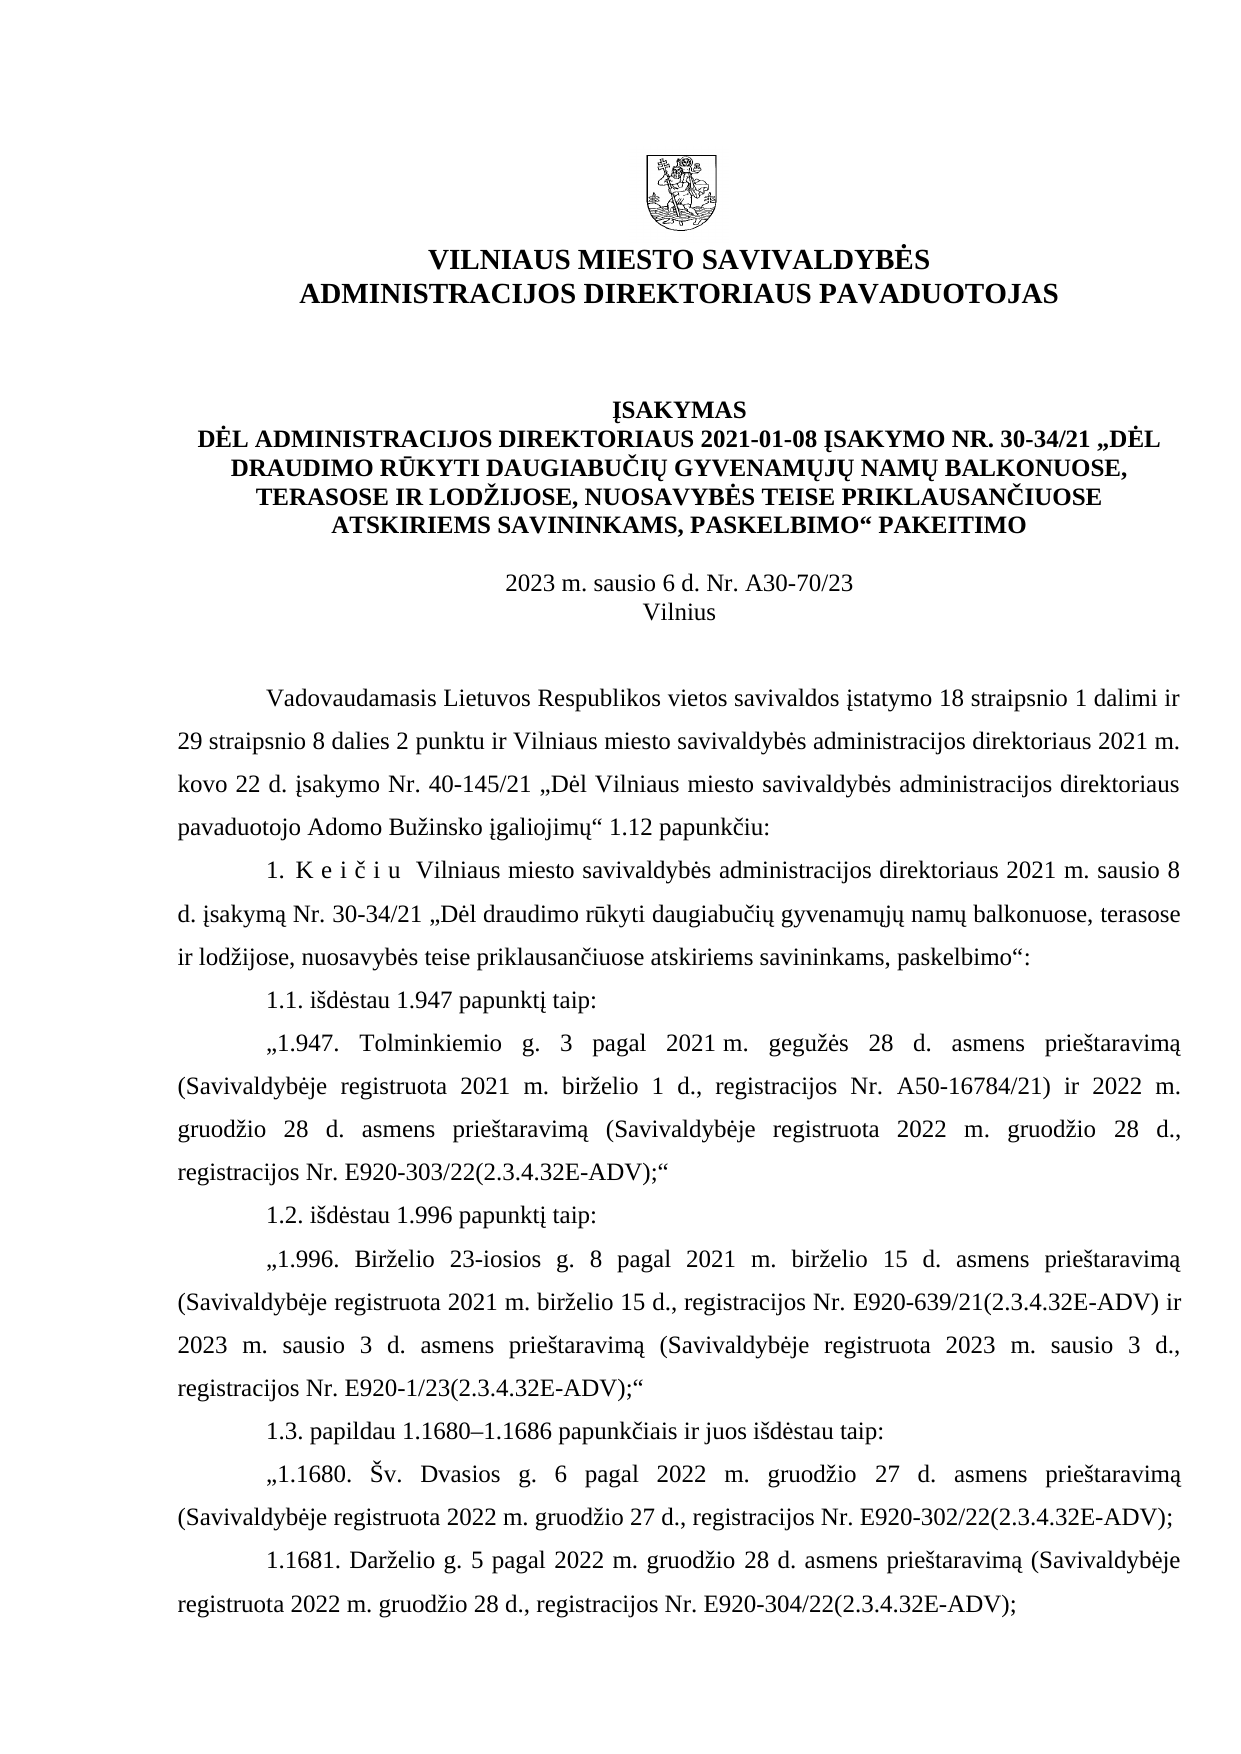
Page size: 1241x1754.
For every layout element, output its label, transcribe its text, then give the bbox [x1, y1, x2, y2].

text DĖL ADMINISTRACIJOS DIREKTORIAUS 2021-01-08 ĮSAKYMO NR. 30-34/21 „DĖL DRAUDIMO RŪKYTI DAUGIABUČIŲ GYVENAMŲJŲ NAMŲ BALKONUOSE, TERASOSE IR LODŽIJOSE, NUOSAVYBĖS TEISE PRIKLAUSANČIUOSE ATSKIRIEMS SAVININKAMS, PASKELBIMO“ PAKEITIMO [177, 424, 1181, 539]
text 1.3. papildau 1.1680–1.1686 papunkčiais ir juos išdėstau taip: [252, 1416, 1181, 1445]
text 2023 m. sausio 6 d. Nr. A30-70/23 [177, 568, 1181, 597]
text „1.947. Tolminkiemio g. 3 pagal 2021 m. gegužės 28 d. asmens prieštaravimą (Savivaldybėje registruota 2021 m. birželio 1 d., registracijos Nr. A50-16784/21) ir 2022 m. gruodžio 28 d. asmens prieštaravimą (Savivaldybėje registruota 2022 m. gruodžio 28 d., registracijos Nr. E920-303/22(2.3.4.32E-ADV);“ [177, 1028, 1181, 1186]
text 1.2. išdėstau 1.996 papunktį taip: [252, 1201, 1181, 1229]
text 1.1681. Darželio g. 5 pagal 2022 m. gruodžio 28 d. asmens prieštaravimą (Savivaldybėje registruota 2022 m. gruodžio 28 d., registracijos Nr. E920-304/22(2.3.4.32E-ADV); [177, 1546, 1181, 1617]
text 1. K e i č i u Vilniaus miesto savivaldybės administracijos direktoriaus 2021 m. sausio 8 d. įsakymą Nr. 30-34/21 „Dėl draudimo rūkyti daugiabučių gyvenamųjų namų balkonuose, terasose ir lodžijose, nuosavybės teise priklausančiuose atskiriems savininkams, paskelbimo“: [177, 856, 1181, 971]
text ADMINISTRACIJOS DIREKTORIAUS PAVADUOTOJAS [177, 276, 1181, 309]
text Vadovaudamasis Lietuvos Respublikos vietos savivaldos įstatymo 18 straipsnio 1 dalimi ir 29 straipsnio 8 dalies 2 punktu ir Vilniaus miesto savivaldybės administracijos direktoriaus 2021 m. kovo 22 d. įsakymo Nr. 40-145/21 „Dėl Vilniaus miesto savivaldybės administracijos direktoriaus pavaduotojo Adomo Bužinsko įgaliojimų“ 1.12 papunkčiu: [177, 683, 1181, 841]
text „1.1680. Šv. Dvasios g. 6 pagal 2022 m. gruodžio 27 d. asmens prieštaravimą (Savivaldybėje registruota 2022 m. gruodžio 27 d., registracijos Nr. E920-302/22(2.3.4.32E-ADV); [177, 1459, 1181, 1531]
text 1.1. išdėstau 1.947 papunktį taip: [252, 985, 1181, 1014]
text VILNIAUS MIESTO SAVIVALDYBĖS [177, 242, 1181, 276]
text ĮSAKYMAS [177, 396, 1181, 424]
text Vilnius [177, 597, 1181, 626]
text „1.996. Birželio 23-iosios g. 8 pagal 2021 m. birželio 15 d. asmens prieštaravimą (Savivaldybėje registruota 2021 m. birželio 15 d., registracijos Nr. E920-639/21(2.3.4.32E-ADV) ir 2023 m. sausio 3 d. asmens prieštaravimą (Savivaldybėje registruota 2023 m. sausio 3 d., registracijos Nr. E920-1/23(2.3.4.32E-ADV);“ [177, 1244, 1181, 1402]
